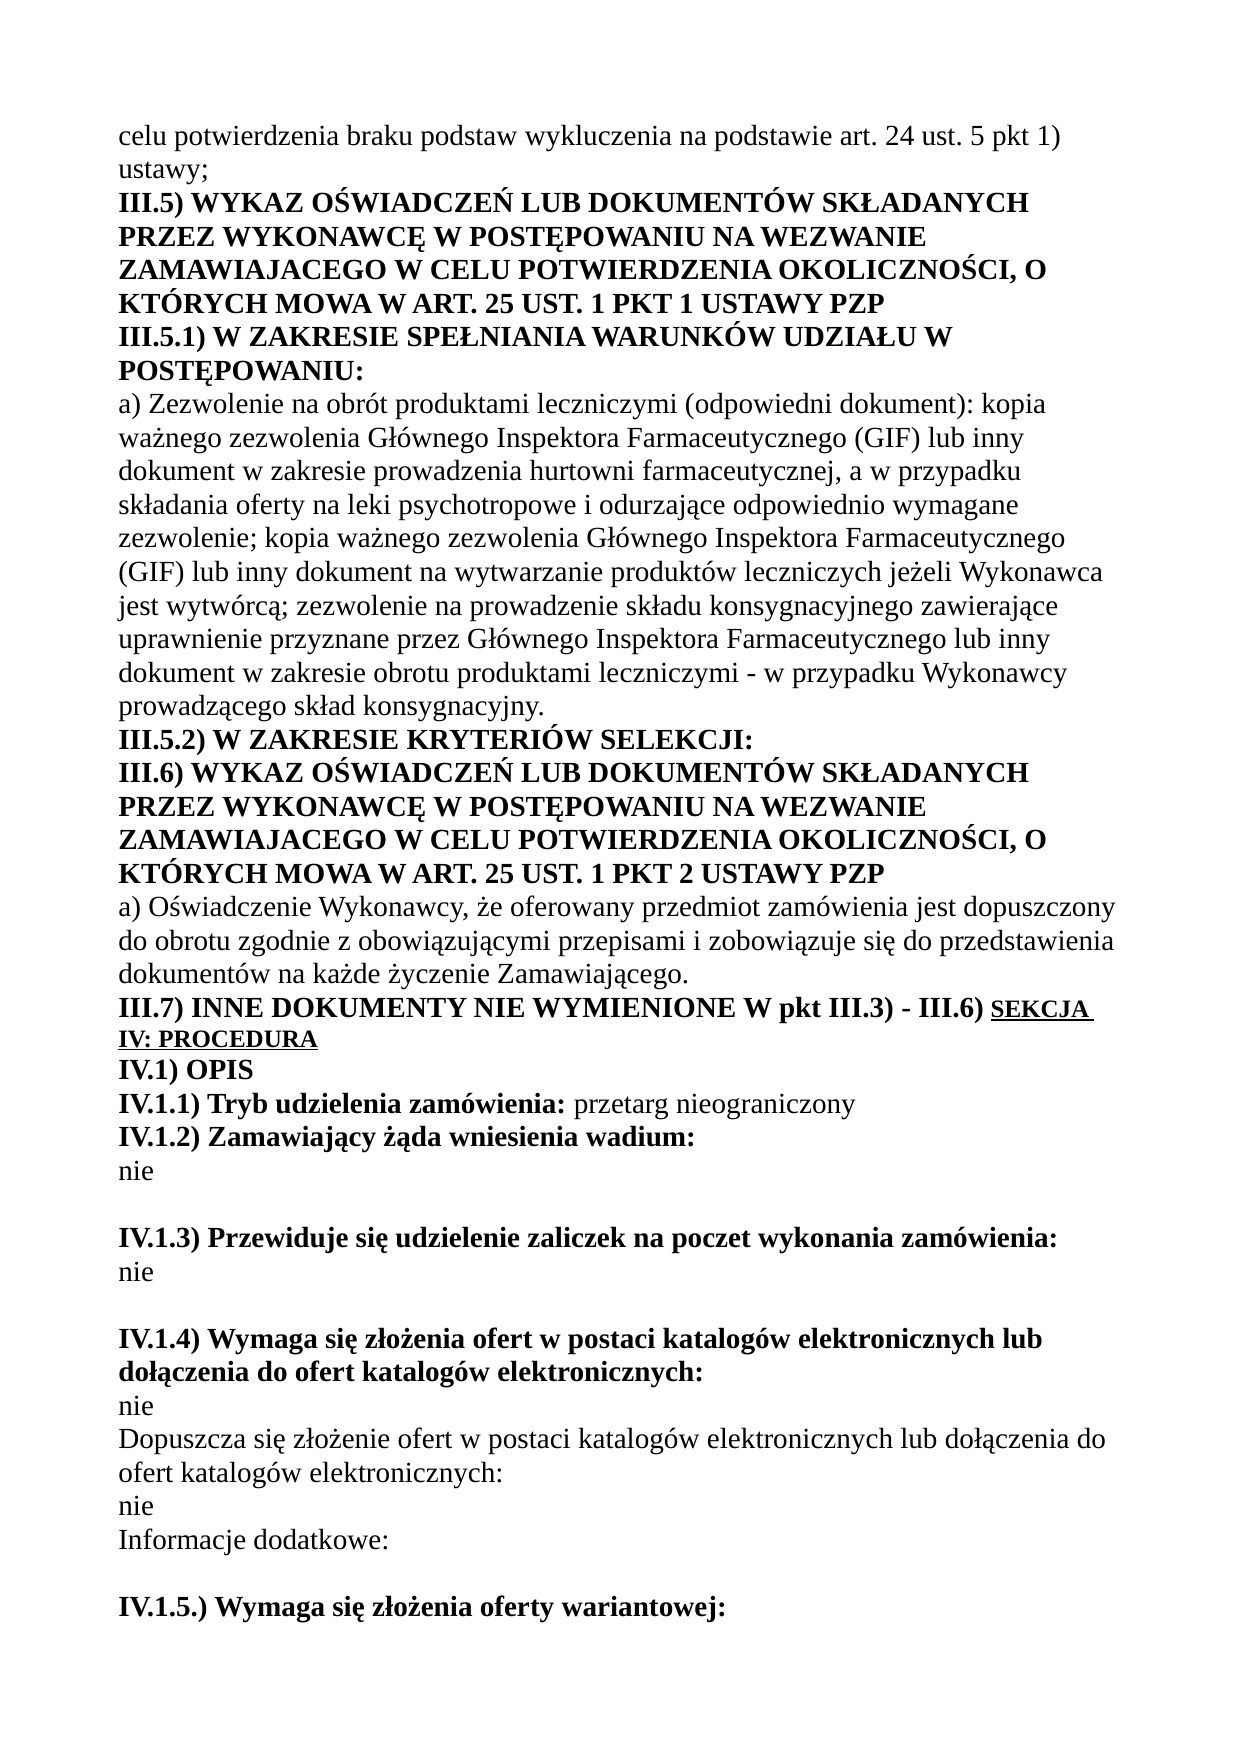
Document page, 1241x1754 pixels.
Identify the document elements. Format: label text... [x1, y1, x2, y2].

text celu potwierdzenia braku podstaw wykluczenia na podstawie art. 24 ust. 5 pkt 1) ustawy; [118, 118, 1122, 185]
text IV.1) OPIS IV.1.1) Tryb udzielenia zamówienia: przetarg nieograniczony IV.1.2) Zamawiający żąda wniesienia wadium: [118, 1052, 1122, 1153]
text a) Oświadczenie Wykonawcy, że oferowany przedmiot zamówienia jest dopuszczony do obrotu zgodnie z obowiązującymi przepisami i zobowiązuje się do przedstawienia dokumentów na każde życzenie Zamawiającego. [118, 889, 1122, 990]
text III.7) INNE DOKUMENTY NIE WYMIENIONE W pkt III.3) - III.6) SEKCJA IV: PROCEDURA [118, 990, 1122, 1052]
text IV.1.5.) Wymaga się złożenia oferty wariantowej: [118, 1556, 1122, 1623]
text IV.1.3) Przewiduje się udzielenie zaliczek na poczet wykonania zamówienia: [118, 1187, 1122, 1254]
text nie [118, 1254, 1122, 1287]
text nie Dopuszcza się złożenie ofert w postaci katalogów elektronicznych lub dołączenia do ofert katalogów elektronicznych: nie Informacje dodatkowe: [118, 1388, 1122, 1556]
text III.5.1) W ZAKRESIE SPEŁNIANIA WARUNKÓW UDZIAŁU W POSTĘPOWANIU: a) Zezwolenie na obrót produktami leczniczymi (odpowiedni dokument): kopia ważnego zezwolenia Głównego Inspektora Farmaceutycznego (GIF) lub inny dokument w zakresie prowadzenia hurtowni farmaceutycznej, a w przypadku składania oferty na leki psychotropowe i odurzające odpowiednio wymagane zezwolenie; kopia ważnego zezwolenia Głównego Inspektora Farmaceutycznego (GIF) lub inny dokument na wytwarzanie produktów leczniczych jeżeli Wykonawca jest wytwórcą; zezwolenie na prowadzenie składu konsygnacyjnego zawierające uprawnienie przyznane przez Głównego Inspektora Farmaceutycznego lub inny dokument w zakresie obrotu produktami leczniczymi - w przypadku Wykonawcy prowadzącego skład konsygnacyjny. III.5.2) W ZAKRESIE KRYTERIÓW SELEKCJI: [118, 319, 1122, 755]
text IV.1.4) Wymaga się złożenia ofert w postaci katalogów elektronicznych lub dołączenia do ofert katalogów elektronicznych: [118, 1287, 1122, 1388]
text III.5) WYKAZ OŚWIADCZEŃ LUB DOKUMENTÓW SKŁADANYCH PRZEZ WYKONAWCĘ W POSTĘPOWANIU NA WEZWANIE ZAMAWIAJACEGO W CELU POTWIERDZENIA OKOLICZNOŚCI, O KTÓRYCH MOWA W ART. 25 UST. 1 PKT 1 USTAWY PZP [118, 185, 1122, 319]
text III.6) WYKAZ OŚWIADCZEŃ LUB DOKUMENTÓW SKŁADANYCH PRZEZ WYKONAWCĘ W POSTĘPOWANIU NA WEZWANIE ZAMAWIAJACEGO W CELU POTWIERDZENIA OKOLICZNOŚCI, O KTÓRYCH MOWA W ART. 25 UST. 1 PKT 2 USTAWY PZP [118, 755, 1122, 889]
text nie [118, 1153, 1122, 1187]
